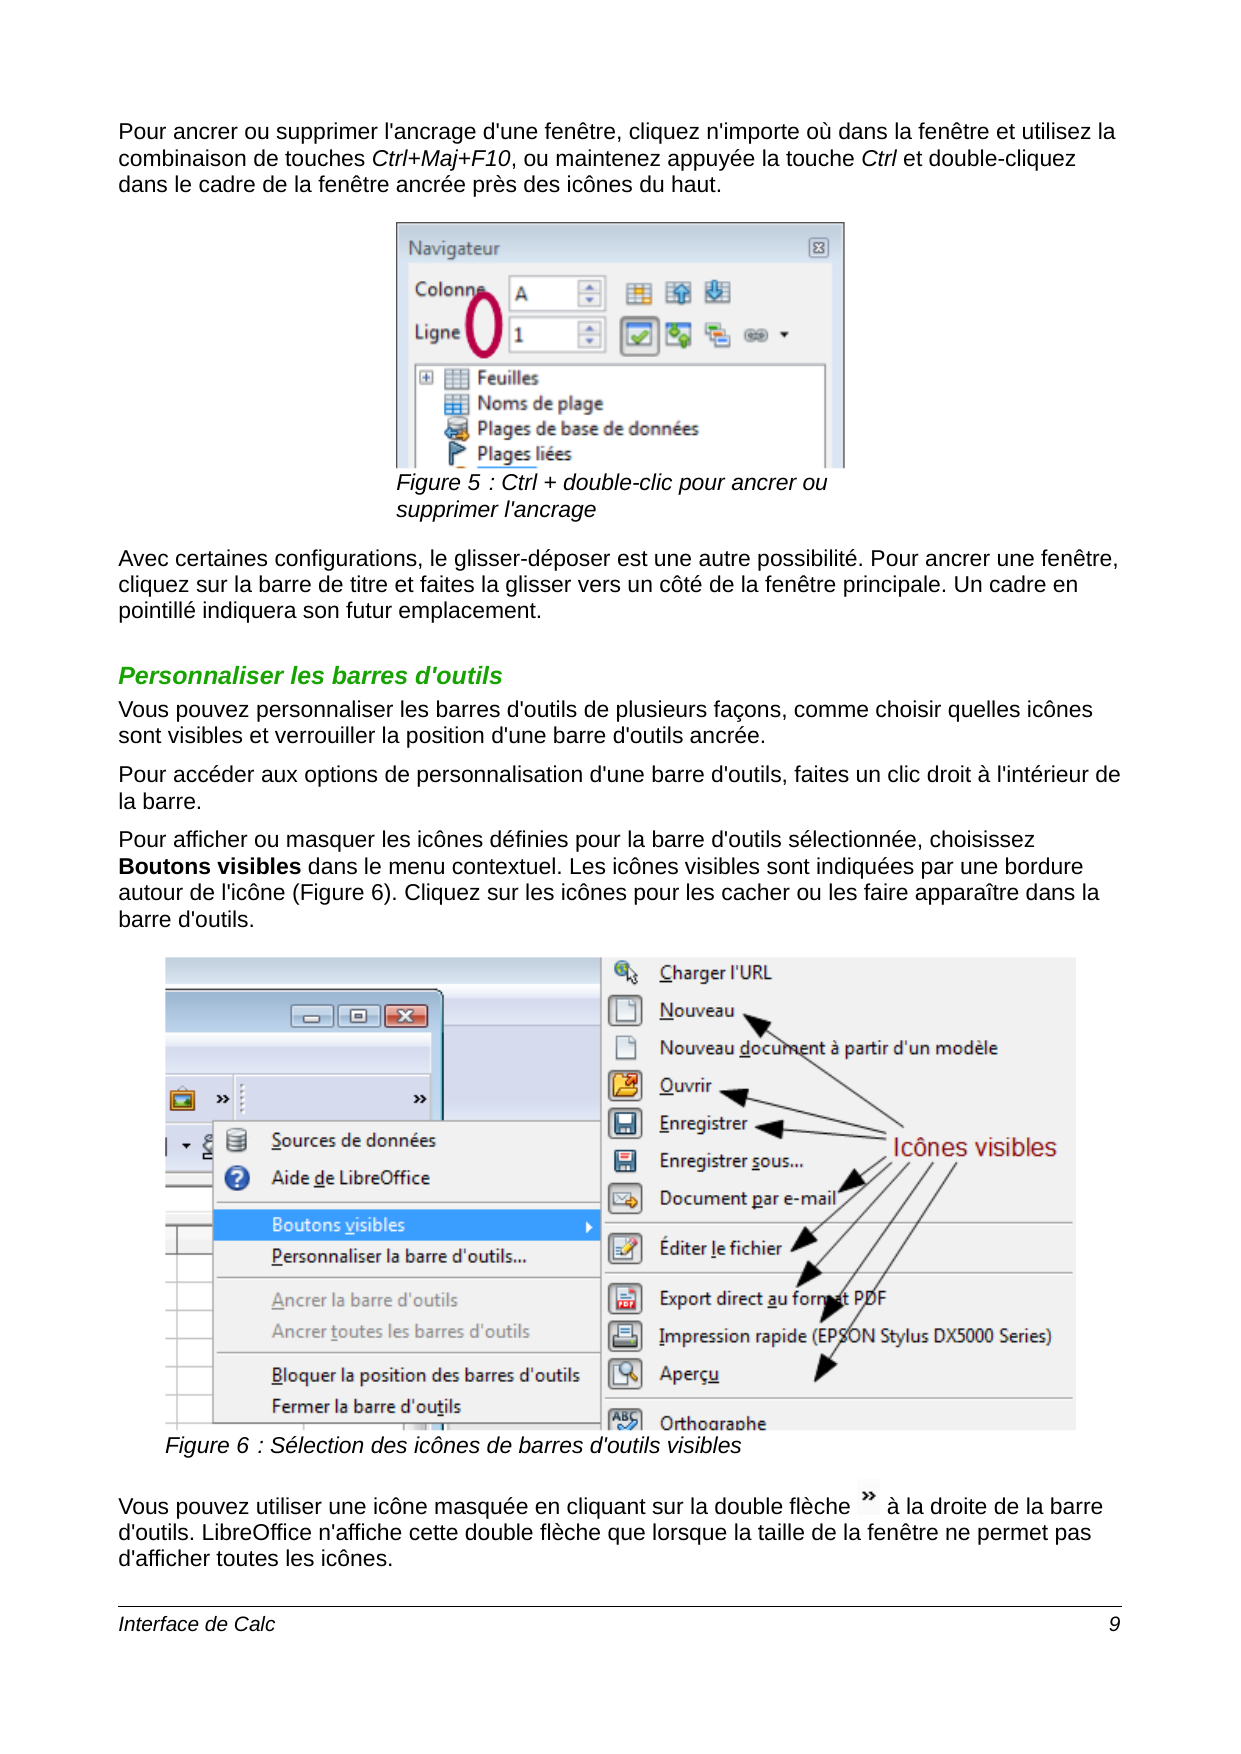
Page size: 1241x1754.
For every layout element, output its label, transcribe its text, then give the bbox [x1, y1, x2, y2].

text Vous pouvez utiliser une icône masquée en cliquant sur la double flèche à la droite de la barre d'outils. LibreOffice n'affiche cette double flèche que lorsque la taille de la fenêtre ne permet pas d'afficher toutes les icônes. [118, 1480, 1122, 1572]
subtitle Personnaliser les barres d'outils [118, 661, 1122, 690]
text Figure 5 : Ctrl + double-clic pour ancrer ou supprimer l'ancrage [396, 470, 844, 522]
picture [165, 957, 1076, 1432]
text Pour afficher ou masquer les icônes définies pour la barre d'outils sélectionnée, choisissez Boutons visibles dans le menu contextuel. Les icônes visibles sont indiquées par une bordure autour de l'icône (Figure 6). Cliquez sur les icônes pour les cacher ou les faire apparaître dans la barre d'outils. [118, 826, 1122, 932]
text Vous pouvez personnaliser les barres d'outils de plusieurs façons, comme choisir quelles icônes sont visibles et verrouiller la position d'une barre d'outils ancrée. [118, 696, 1122, 749]
text Pour ancrer ou supprimer l'ancrage d'une fenêtre, cliquez n'importe où dans la fenêtre et utilisez la combinaison de touches Ctrl+Maj+F10, ou maintenez appuyée la touche Ctrl et double-cliquez dans le cadre de la fenêtre ancrée près des icônes du haut. [118, 118, 1122, 197]
text Figure 6 : Sélection des icônes de barres d'outils visibles [165, 1432, 1076, 1458]
picture [396, 222, 845, 470]
text Pour accéder aux options de personnalisation d'une barre d'outils, faites un clic droit à l'intérieur de la barre. [118, 761, 1122, 814]
picture [857, 1479, 881, 1515]
text Avec certaines configurations, le glisser-déposer est une autre possibilité. Pour ancrer une fenêtre, cliquez sur la barre de titre et faites la glisser vers un côté de la fenêtre principale. Un cadre en pointillé indiquera son futur emplacement. [118, 544, 1122, 623]
